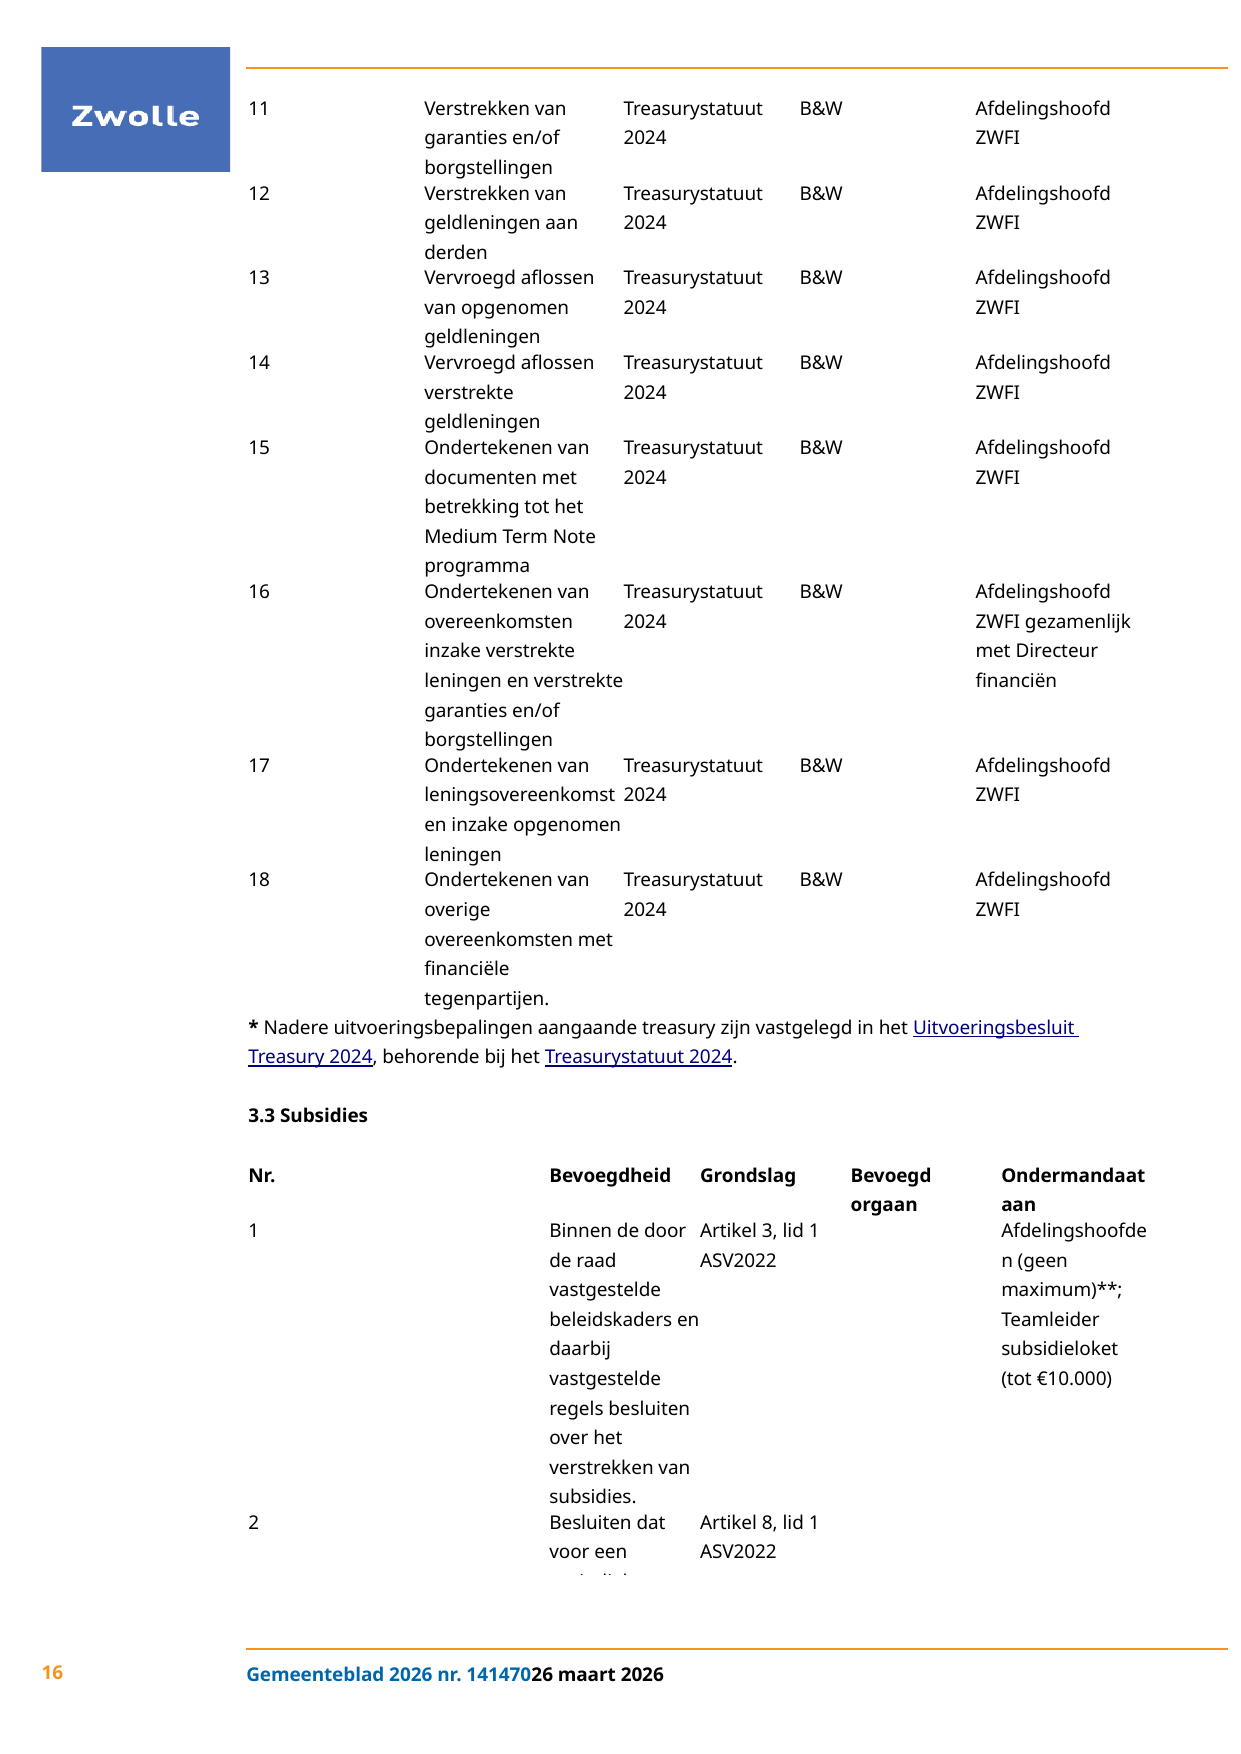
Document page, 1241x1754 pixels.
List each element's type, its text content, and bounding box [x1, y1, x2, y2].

table_header Bevoegdheid [549, 1162, 700, 1217]
table_cell 14 [248, 350, 424, 434]
table_cell B&W [799, 579, 975, 752]
table_cell 18 [248, 867, 424, 1011]
table_cell [1001, 1509, 1152, 1575]
table_cell Afdelingshoofd ZWFI [975, 350, 1152, 434]
table_cell Treasurystatuut 2024 [623, 867, 799, 1011]
text * Nadere uitvoeringsbepalingen aangaande treasury zijn vastgelegd in het Uitvoeringsbesluit Treasury 2024, behorende bij het Treasurystatuut 2024. [248, 1014, 1152, 1069]
table_cell B&W [799, 265, 975, 349]
table_header Ondermandaat aan [1001, 1162, 1152, 1217]
table_cell Afdelingshoofd ZWFI [975, 434, 1152, 578]
table_cell Ondertekenen van documenten met betrekking tot het Medium Term Note programma [424, 434, 623, 578]
table_cell Afdelingshoofd ZWFI [975, 95, 1152, 180]
table_cell B&W [799, 752, 975, 867]
table_cell Treasurystatuut 2024 [623, 752, 799, 867]
picture [41, 47, 231, 172]
table_header Grondslag [700, 1162, 850, 1217]
table_cell Vervroegd aflossen van opgenomen geldleningen [424, 265, 623, 349]
table_cell Ondertekenen van overeenkomsten inzake verstrekte leningen en verstrekte garanties en/of borgstellingen [424, 579, 623, 752]
text 3.3 Subsidies [248, 1103, 1152, 1128]
table_cell Treasurystatuut 2024 [623, 95, 799, 180]
table_header Nr. [248, 1162, 549, 1217]
table_cell B&W [799, 434, 975, 578]
table_cell Ondertekenen van leningsovereenkomsten inzake opgenomen leningen [424, 752, 623, 867]
table_cell B&W [799, 350, 975, 434]
table_cell Vervroegd aflossen verstrekte geldleningen [424, 350, 623, 434]
table_cell 1 [248, 1217, 549, 1509]
table_cell Treasurystatuut 2024 [623, 434, 799, 578]
table_cell Artikel 3, lid 1 ASV2022 [700, 1217, 850, 1509]
table_cell Treasurystatuut 2024 [623, 180, 799, 264]
table_cell Afdelingshoofd ZWFI [975, 180, 1152, 264]
table_cell Afdelingshoofd ZWFI [975, 752, 1152, 867]
table_cell 16 [248, 579, 424, 752]
table_cell 15 [248, 434, 424, 578]
table_header Bevoegd orgaan [850, 1162, 1001, 1217]
table_cell Verstrekken van garanties en/of borgstellingen [424, 95, 623, 180]
table_cell Verstrekken van geldleningen aan derden [424, 180, 623, 264]
table_cell Ondertekenen van overige overeenkomsten met financiële tegenpartijen. [424, 867, 623, 1011]
table_cell [850, 1509, 1001, 1575]
table_cell Afdelingshoofd ZWFI [975, 265, 1152, 349]
table_cell Besluiten dat voor een periodieke subsidie jaarlijks indexering van een subsidiebedrag plaatsvindt [549, 1509, 700, 1575]
table_cell B&W [799, 95, 975, 180]
table_cell 2 [248, 1509, 549, 1575]
table_cell [850, 1217, 1001, 1509]
table_cell 13 [248, 265, 424, 349]
table_cell Afdelingshoofd ZWFI gezamenlijk met Directeur financiën [975, 579, 1152, 752]
table_cell Binnen de door de raad vastgestelde beleidskaders en daarbij vastgestelde regels besluiten over het verstrekken van subsidies. [549, 1217, 700, 1509]
table_cell Afdelingshoofden (geen maximum)**; Teamleider subsidieloket (tot €10.000) [1001, 1217, 1152, 1509]
table_cell 17 [248, 752, 424, 867]
table_cell B&W [799, 180, 975, 264]
table_cell Treasurystatuut 2024 [623, 265, 799, 349]
table_cell Treasurystatuut 2024 [623, 579, 799, 752]
table_cell B&W [799, 867, 975, 1011]
table_cell 11 [248, 95, 424, 180]
table_cell Artikel 8, lid 1 ASV2022 [700, 1509, 850, 1575]
table_cell Treasurystatuut 2024 [623, 350, 799, 434]
table_cell 12 [248, 180, 424, 264]
table_cell Afdelingshoofd ZWFI [975, 867, 1152, 1011]
